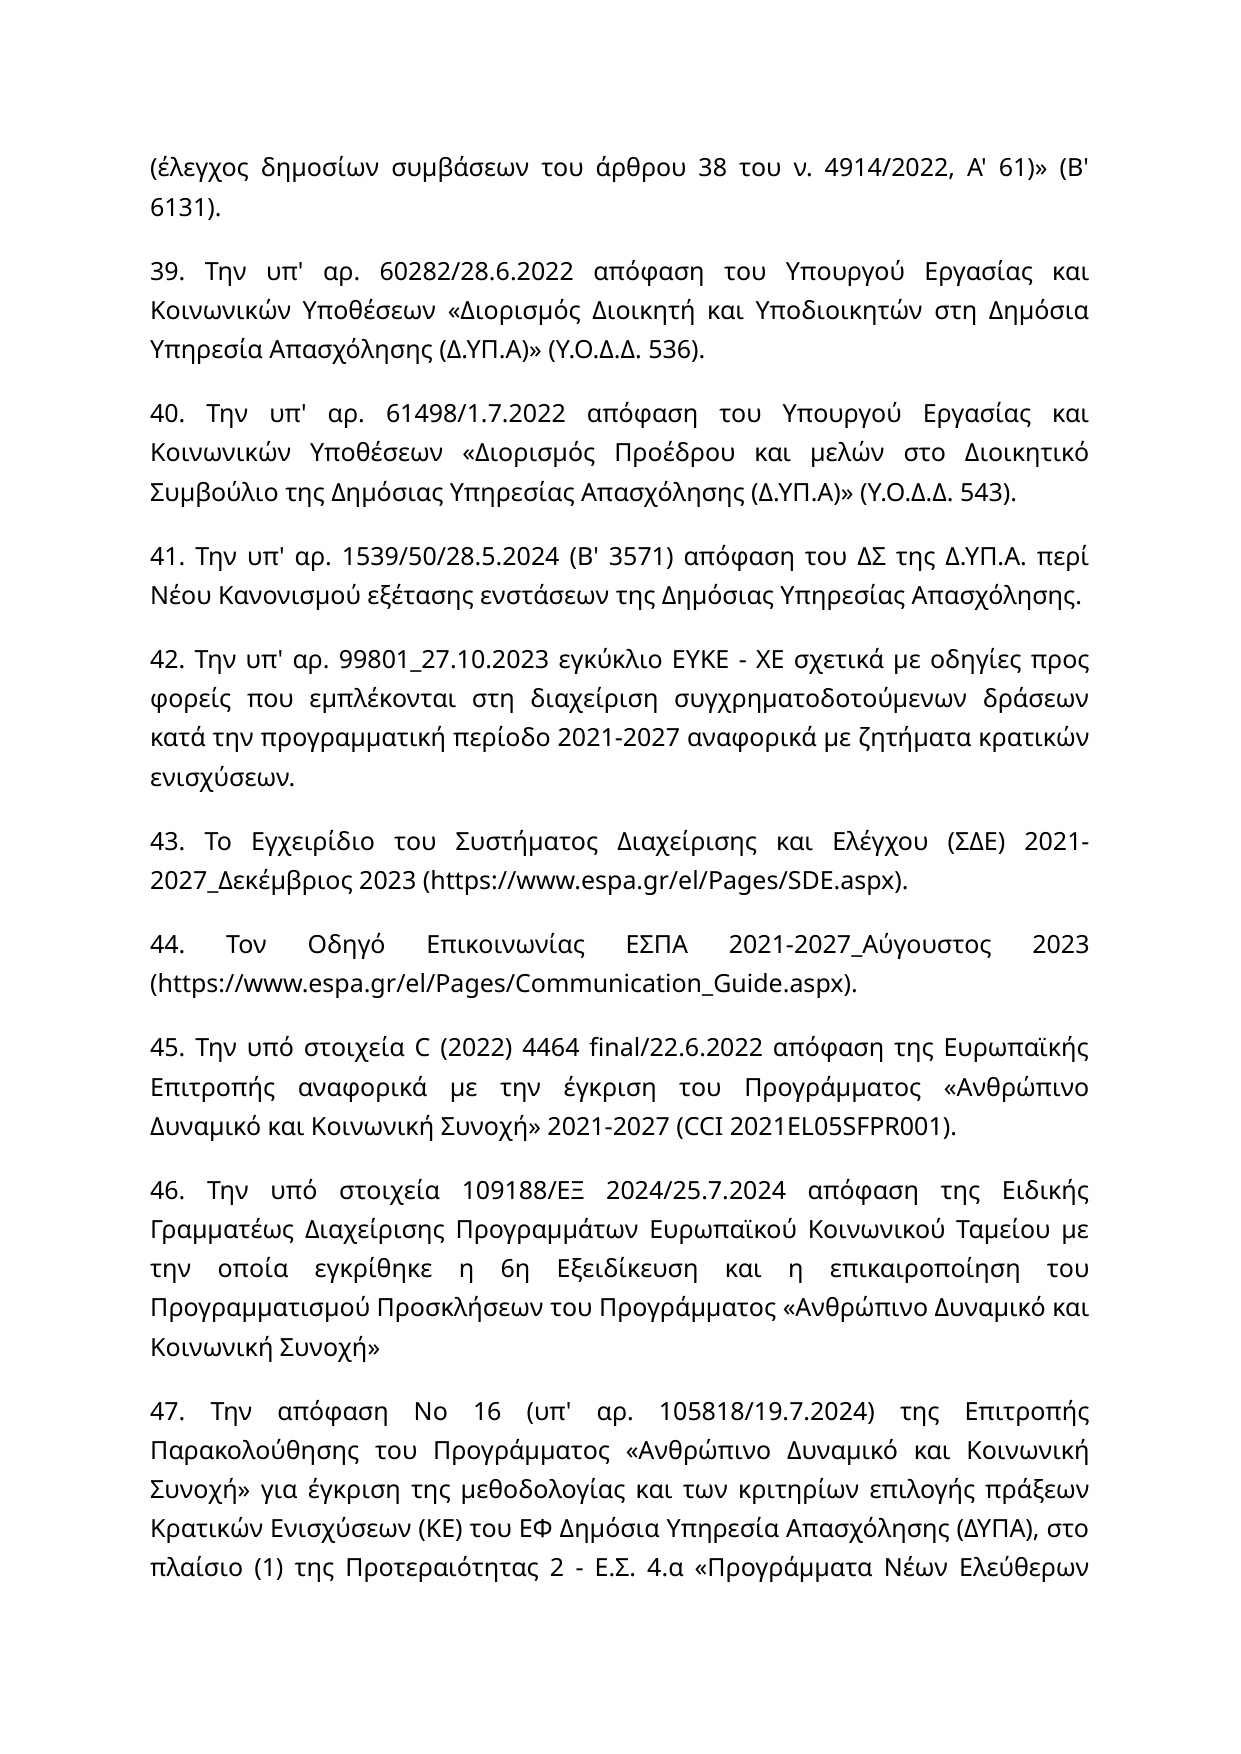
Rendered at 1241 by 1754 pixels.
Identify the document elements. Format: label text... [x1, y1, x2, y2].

text 41. Την υπ' αρ. 1539/50/28.5.2024 (Β' 3571) απόφαση του ΔΣ της Δ.ΥΠ.Α. περί Νέου Κανονισμού εξέτασης ενστάσεων της Δημόσιας Υπηρεσίας Απασχόλησης. [150, 538, 1090, 612]
text 47. Την απόφαση Νο 16 (υπ' αρ. 105818/19.7.2024) της Επιτροπής Παρακολούθησης του Προγράμματος «Ανθρώπινο Δυναμικό και Κοινωνική Συνοχή» για έγκριση της μεθοδολογίας και των κριτηρίων επιλογής πράξεων Κρατικών Ενισχύσεων (ΚΕ) του ΕΦ Δημόσια Υπηρεσία Απασχόλησης (ΔΥΠΑ), στο πλαίσιο (1) της Προτεραιότητας 2 - Ε.Σ. 4.α «Προγράμματα Νέων Ελεύθερων [150, 1393, 1090, 1584]
text 39. Την υπ' αρ. 60282/28.6.2022 απόφαση του Υπουργού Εργασίας και Κοινωνικών Υποθέσεων «Διορισμός Διοικητή και Υποδιοικητών στη Δημόσια Υπηρεσία Απασχόλησης (Δ.ΥΠ.Α)» (Υ.Ο.Δ.Δ. 536). [150, 253, 1090, 366]
text 44. Τον Οδηγό Επικοινωνίας ΕΣΠΑ 2021-2027_Αύγουστος 2023 (https://www.espa.gr/el/Pages/Communication_Guide.aspx). [150, 927, 1090, 1000]
text 43. Το Εγχειρίδιο του Συστήματος Διαχείρισης και Ελέγχου (ΣΔΕ) 2021-2027_Δεκέμβριος 2023 (https://www.espa.gr/el/Pages/SDE.aspx). [150, 823, 1090, 897]
text 46. Την υπό στοιχεία 109188/ΕΞ 2024/25.7.2024 απόφαση της Ειδικής Γραμματέως Διαχείρισης Προγραμμάτων Ευρωπαϊκού Κοινωνικού Ταμείου με την οποία εγκρίθηκε η 6η Εξειδίκευση και η επικαιροποίηση του Προγραμματισμού Προσκλήσεων του Προγράμματος «Ανθρώπινο Δυναμικό και Κοινωνική Συνοχή» [150, 1172, 1090, 1363]
text 45. Την υπό στοιχεία C (2022) 4464 final/22.6.2022 απόφαση της Ευρωπαϊκής Επιτροπής αναφορικά με την έγκριση του Προγράμματος «Ανθρώπινο Δυναμικό και Κοινωνική Συνοχή» 2021-2027 (CCI 2021EL05SFPR001). [150, 1030, 1090, 1142]
text (έλεγχος δημοσίων συμβάσεων του άρθρου 38 του ν. 4914/2022, Α' 61)» (Β' 6131). [150, 150, 1090, 223]
text 42. Την υπ' αρ. 99801_27.10.2023 εγκύκλιο ΕΥΚΕ - ΧΕ σχετικά με οδηγίες προς φορείς που εμπλέκονται στη διαχείριση συγχρηματοδοτούμενων δράσεων κατά την προγραμματική περίοδο 2021-2027 αναφορικά με ζητήματα κρατικών ενισχύσεων. [150, 642, 1090, 793]
text 40. Την υπ' αρ. 61498/1.7.2022 απόφαση του Υπουργού Εργασίας και Κοινωνικών Υποθέσεων «Διορισμός Προέδρου και μελών στο Διοικητικό Συμβούλιο της Δημόσιας Υπηρεσίας Απασχόλησης (Δ.ΥΠ.Α)» (Υ.Ο.Δ.Δ. 543). [150, 396, 1090, 508]
